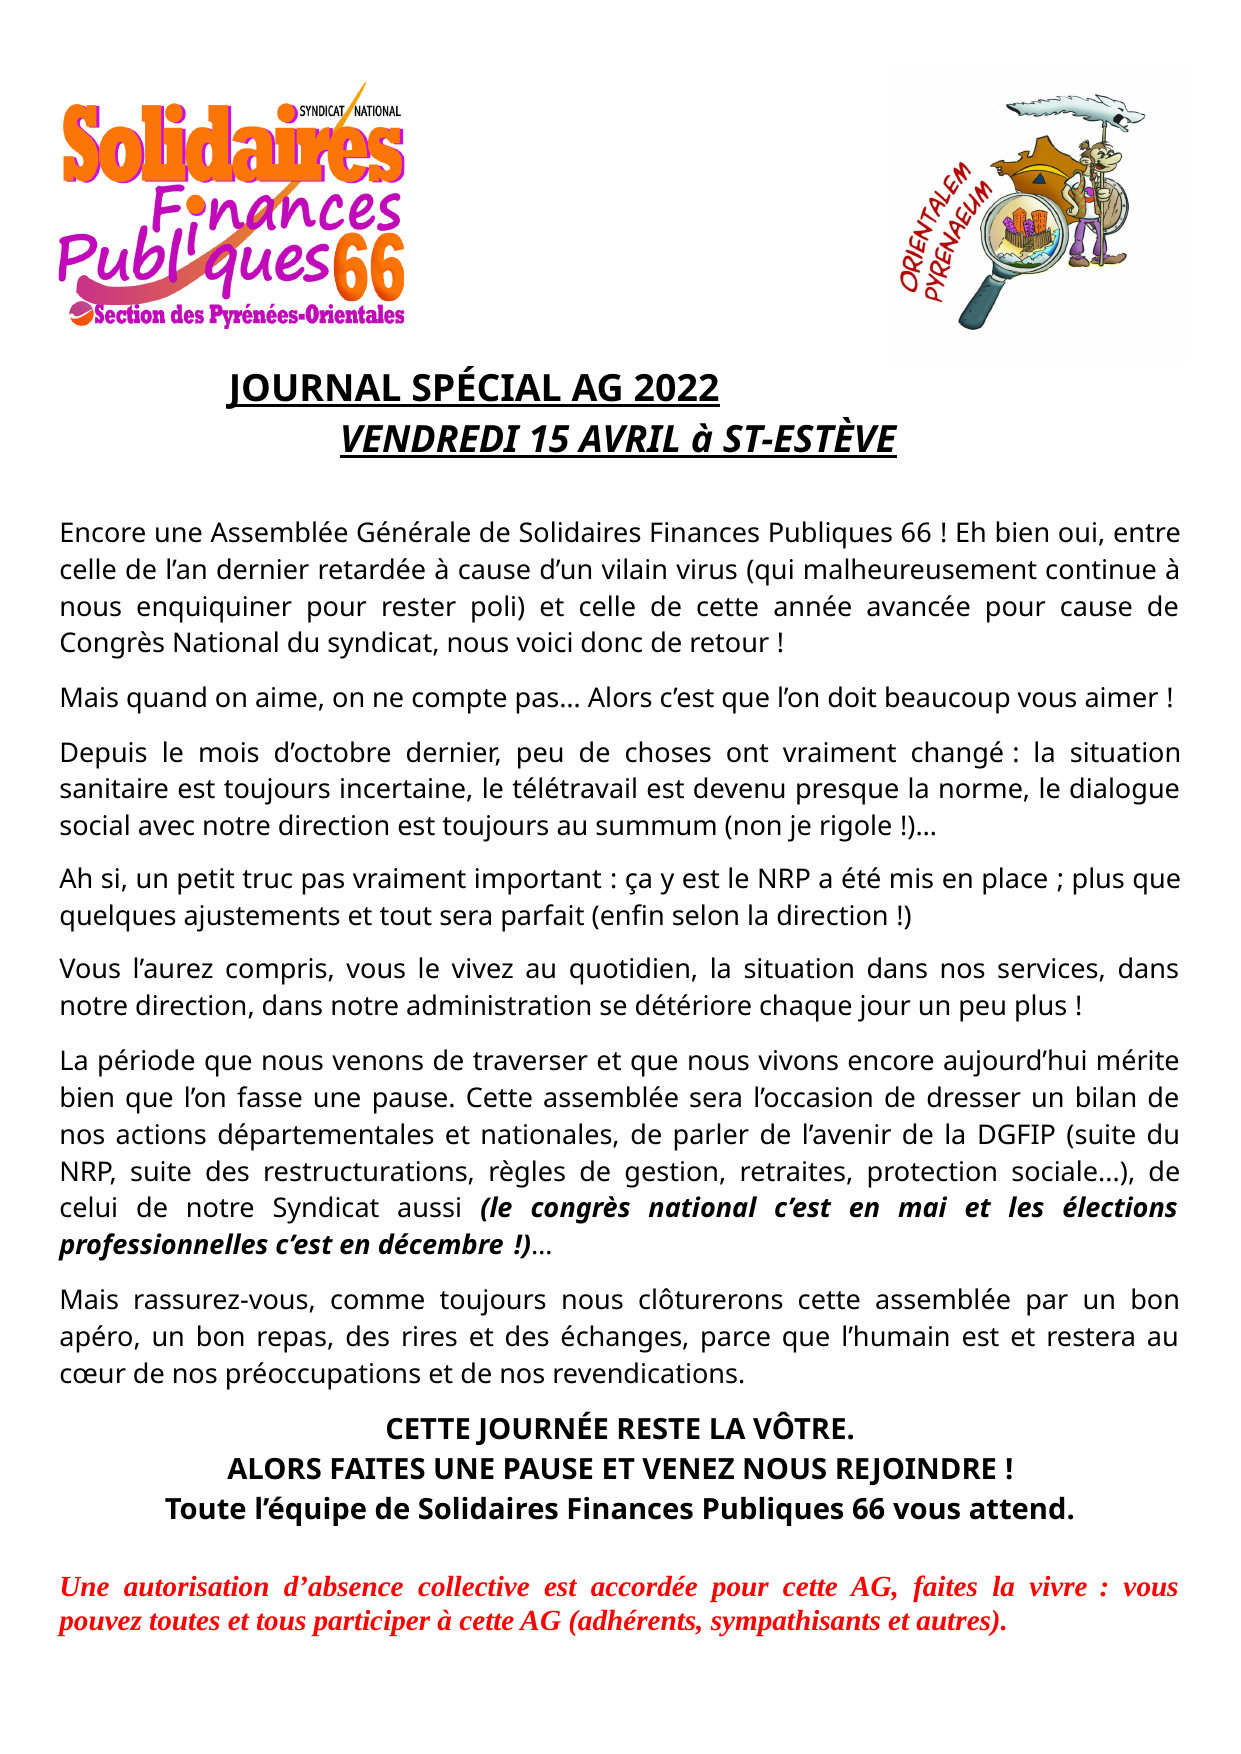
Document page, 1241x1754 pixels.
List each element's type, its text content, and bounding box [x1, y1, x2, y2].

text CETTE JOURNÉE RESTE LA VÔTRE. [59, 1409, 1181, 1448]
text Encore une Assemblée Générale de Solidaires Finances Publiques 66 ! Eh bien oui, entre celle de l’an dernier retardée à cause d’un vilain virus (qui malheureusement continue à nous enquiquiner pour rester poli) et celle de cette année avancée pour cause de Congrès National du syndicat, nous voici donc de retour ! [59, 513, 1181, 661]
text Mais rassurez-vous, comme toujours nous clôturerons cette assemblée par un bon apéro, un bon repas, des rires et des échanges, parce que l’humain est et restera au cœur de nos préoccupations et de nos revendications. [59, 1280, 1181, 1391]
text Depuis le mois d’octobre dernier, peu de choses ont vraiment changé : la situation sanitaire est toujours incertaine, le télétravail est devenu presque la norme, le dialogue social avec notre direction est toujours au summum (non je rigole !)… [59, 733, 1181, 844]
text JOURNAL SPÉCIAL AG 2022 [59, 361, 1181, 412]
text Toute l’équipe de Solidaires Finances Publiques 66 vous attend. [59, 1488, 1181, 1528]
picture [58, 82, 405, 329]
text La période que nous venons de traverser et que nous vivons encore aujourd’hui mérite bien que l’on fasse une pause. Cette assemblée sera l’occasion de dresser un bilan de nos actions départementales et nationales, de parler de l’avenir de la DGFIP (suite du NRP, suite des restructurations, règles de gestion, retraites, protection sociale...), de celui de notre Syndicat aussi (le congrès national c’est en mai et les élections professionnelles c’est en décembre !)… [59, 1041, 1181, 1263]
picture [888, 64, 1190, 363]
text Mais quand on aime, on ne compte pas… Alors c’est que l’on doit beaucoup vous aimer ! [59, 678, 1181, 715]
text Une autorisation d’absence collective est accordée pour cette AG, faites la vivre : vous pouvez toutes et tous participer à cette AG (adhérents, sympathisants et autres). [59, 1569, 1181, 1637]
text VENDREDI 15 AVRIL à ST-ESTÈVE [59, 412, 1181, 463]
text Ah si, un petit truc pas vraiment important : ça y est le NRP a été mis en place ; plus que quelques ajustements et tout sera parfait (enfin selon la direction !) [59, 860, 1181, 934]
text ALORS FAITES UNE PAUSE ET VENEZ NOUS REJOINDRE ! [59, 1448, 1181, 1488]
text Vous l’aurez compris, vous le vivez au quotidien, la situation dans nos services, dans notre direction, dans notre administration se détériore chaque jour un peu plus ! [59, 950, 1181, 1024]
